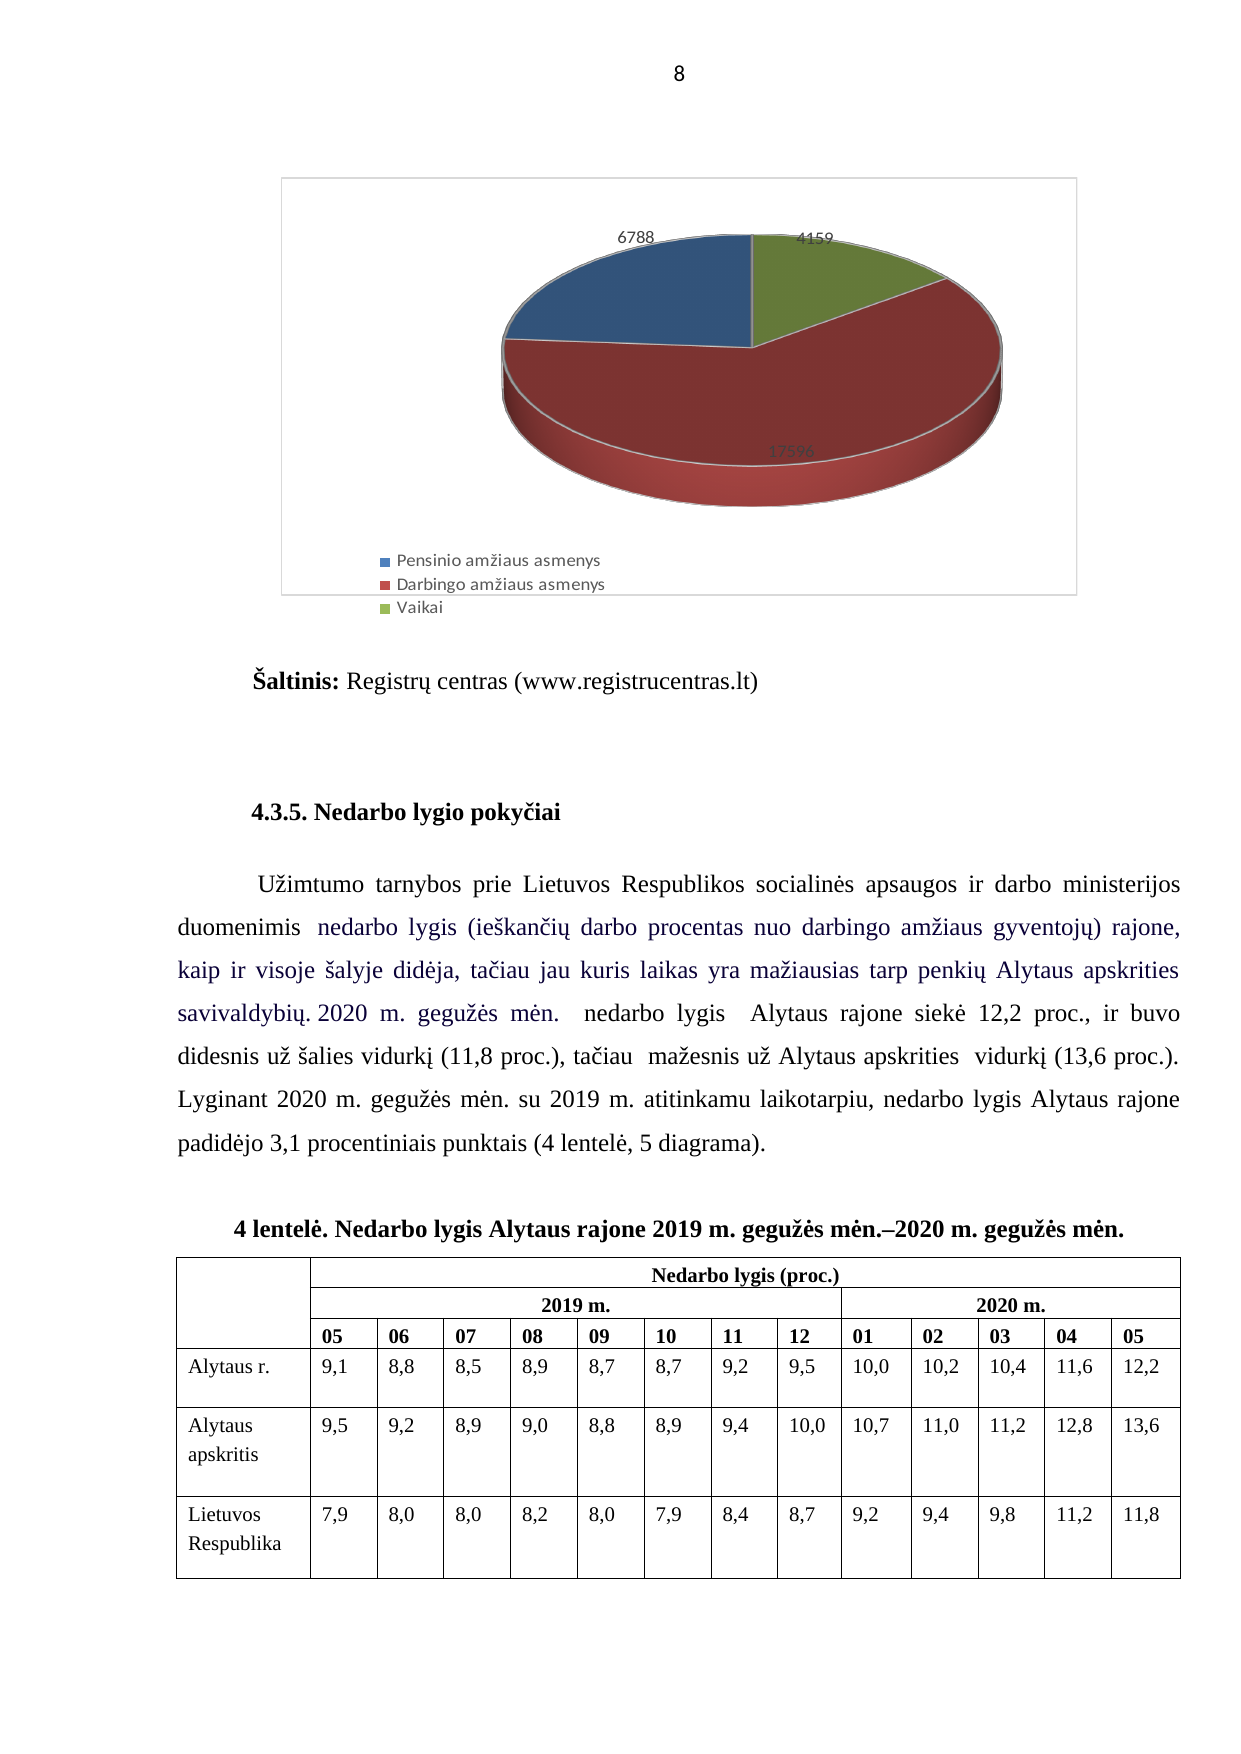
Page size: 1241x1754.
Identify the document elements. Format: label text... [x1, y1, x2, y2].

table_cell Alytaus r. [177, 1349, 310, 1407]
table_cell 11,8 [1112, 1497, 1180, 1578]
table_header [177, 1258, 310, 1348]
text Šaltinis: Registrų centras (www.registrucentras.lt) [177, 666, 1181, 695]
table_cell 08 [511, 1319, 577, 1348]
table_cell Lietuvos Respublika [177, 1497, 310, 1578]
table_cell 8,9 [444, 1408, 510, 1496]
table_cell 8,4 [712, 1497, 777, 1578]
table_cell 01 [842, 1319, 911, 1348]
table_cell 06 [378, 1319, 443, 1348]
table_cell 8,5 [444, 1349, 510, 1407]
table_cell 8,7 [645, 1349, 711, 1407]
table_cell 11,2 [979, 1408, 1044, 1496]
table_cell 05 [311, 1319, 377, 1348]
table_cell 8,7 [578, 1349, 644, 1407]
table_cell 10,0 [778, 1408, 841, 1496]
table_cell 9,2 [378, 1408, 443, 1496]
text Užimtumo tarnybos prie Lietuvos Respublikos socialinės apsaugos ir darbo ministerijos duomenimis nedarbo lygis (ieškančių darbo procentas nuo darbingo amžiaus gyventojų) rajone, kaip ir visoje šalyje didėja, tačiau jau kuris laikas yra mažiausias tarp penkių Alytaus apskrities savivaldybių. 2020 m. gegužės mėn. nedarbo lygis Alytaus rajone siekė 12,2 proc., ir buvo didesnis už šalies vidurkį (11,8 proc.), tačiau mažesnis už Alytaus apskrities vidurkį (13,6 proc.). Lyginant 2020 m. gegužės mėn. su 2019 m. atitinkamu laikotarpiu, nedarbo lygis Alytaus rajone padidėjo 3,1 procentiniais punktais (4 lentelė, 5 diagrama). [177, 869, 1181, 1156]
table_cell 8,8 [378, 1349, 443, 1407]
table_cell 8,9 [645, 1408, 711, 1496]
table_cell 9,5 [778, 1349, 841, 1407]
table_cell 2019 m. [311, 1288, 841, 1317]
table_cell 11,2 [1045, 1497, 1111, 1578]
table_cell 9,4 [912, 1497, 978, 1578]
table_cell 8,9 [511, 1349, 577, 1407]
table_cell 10,7 [842, 1408, 911, 1496]
table_cell 8,0 [378, 1497, 443, 1578]
table_cell 12 [778, 1319, 841, 1348]
table_cell 9,5 [311, 1408, 377, 1496]
table_cell 09 [578, 1319, 644, 1348]
table_cell 9,8 [979, 1497, 1044, 1578]
table_cell 07 [444, 1319, 510, 1348]
table_cell 12,8 [1045, 1408, 1111, 1496]
table_cell 05 [1112, 1319, 1180, 1348]
table_cell 10 [645, 1319, 711, 1348]
table_cell 9,1 [311, 1349, 377, 1407]
table_cell 7,9 [645, 1497, 711, 1578]
table_cell 02 [912, 1319, 978, 1348]
text 4.3.5. Nedarbo lygio pokyčiai [177, 797, 1181, 826]
table_cell 11,0 [912, 1408, 978, 1496]
table_cell 8,8 [578, 1408, 644, 1496]
table_cell 12,2 [1112, 1349, 1180, 1407]
table_cell 9,0 [511, 1408, 577, 1496]
table_header Nedarbo lygis (proc.) [311, 1258, 1180, 1287]
table_cell 7,9 [311, 1497, 377, 1578]
table_cell Alytaus apskritis [177, 1408, 310, 1496]
table_cell 11,6 [1045, 1349, 1111, 1407]
table_cell 8,0 [578, 1497, 644, 1578]
table_cell 10,4 [979, 1349, 1044, 1407]
table_cell 03 [979, 1319, 1044, 1348]
table_cell 13,6 [1112, 1408, 1180, 1496]
table_cell 2020 m. [842, 1288, 1180, 1317]
table_cell 04 [1045, 1319, 1111, 1348]
table_cell 10,0 [842, 1349, 911, 1407]
table_cell 9,4 [712, 1408, 777, 1496]
table_cell 8,7 [778, 1497, 841, 1578]
table_cell 8,0 [444, 1497, 510, 1578]
text 4 lentelė. Nedarbo lygis Alytaus rajone 2019 m. gegužės mėn.–2020 m. gegužės mėn. [177, 1214, 1181, 1243]
table_cell 9,2 [842, 1497, 911, 1578]
table_cell 8,2 [511, 1497, 577, 1578]
table_cell 10,2 [912, 1349, 978, 1407]
table_cell 9,2 [712, 1349, 777, 1407]
table_cell 11 [712, 1319, 777, 1348]
